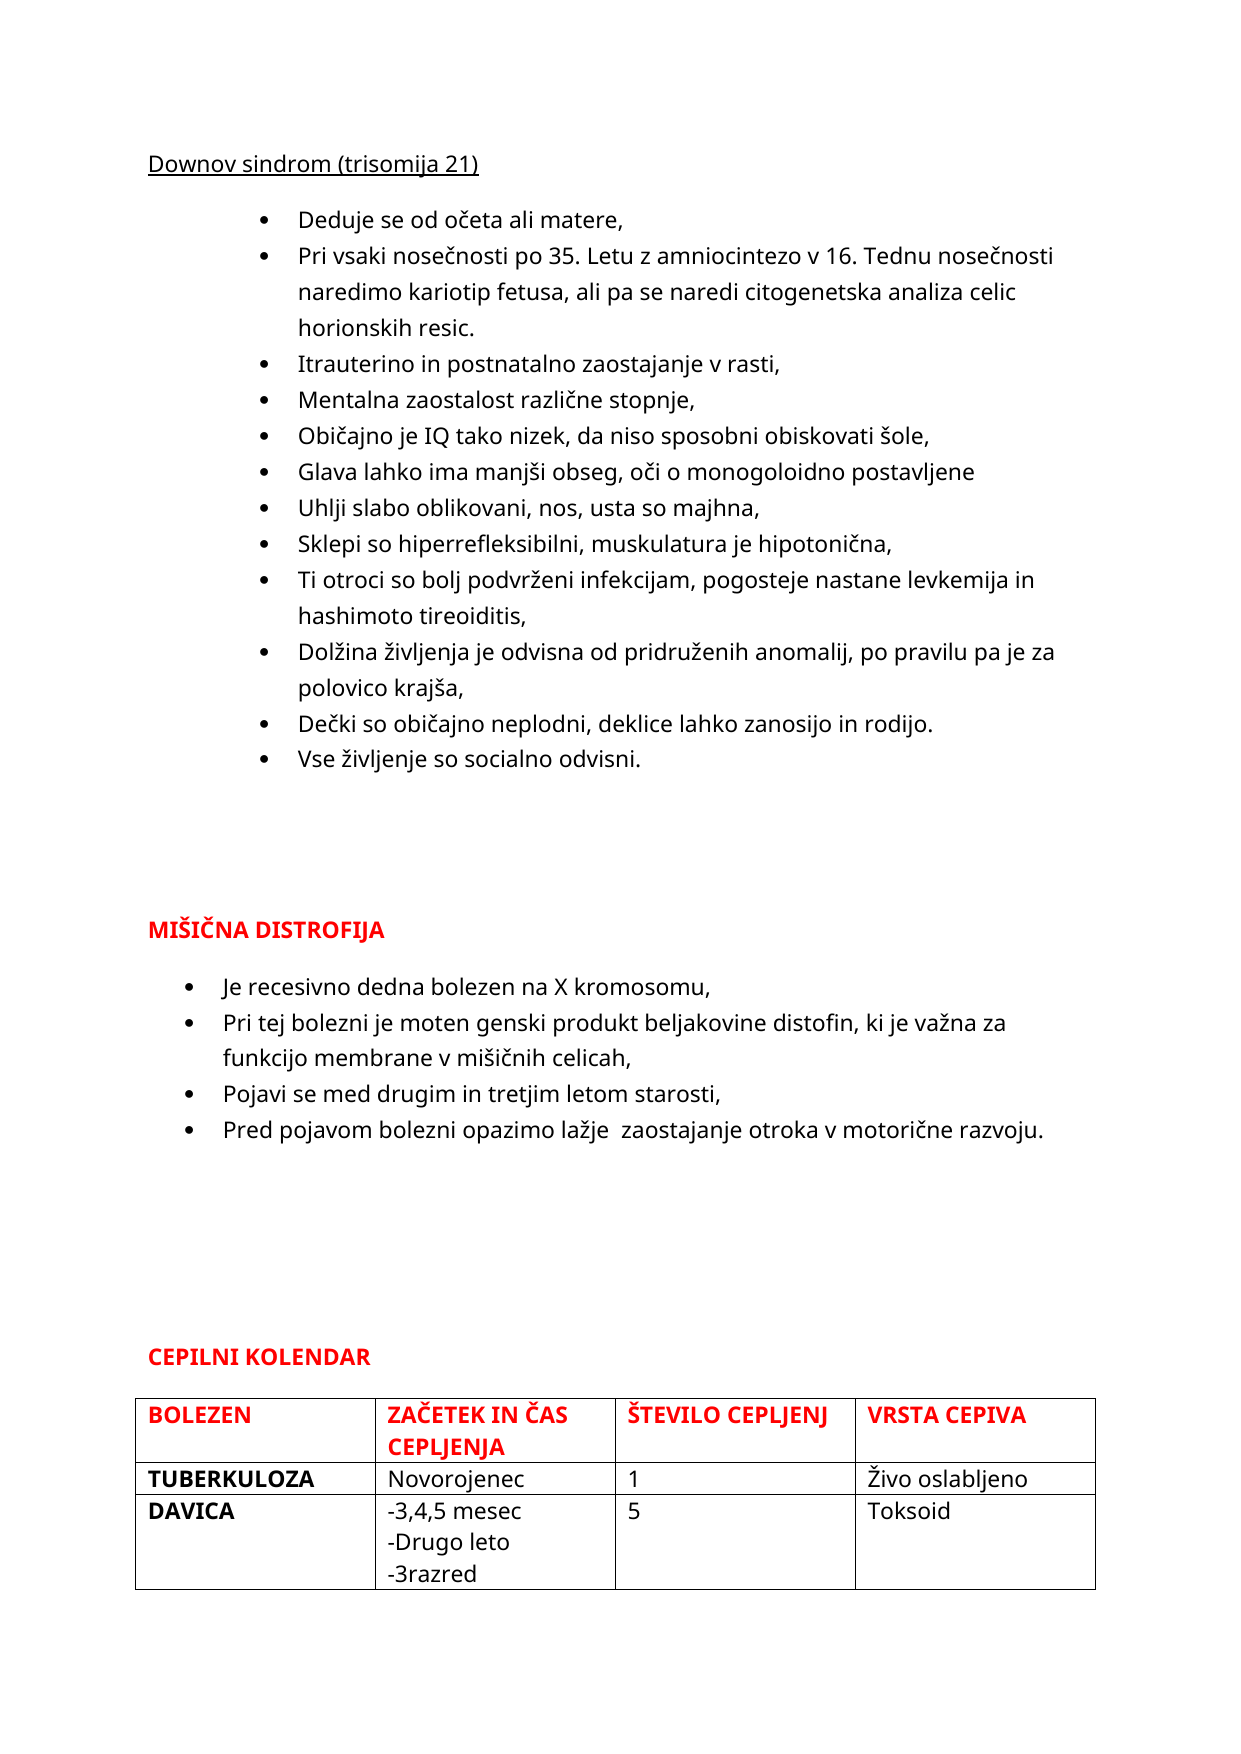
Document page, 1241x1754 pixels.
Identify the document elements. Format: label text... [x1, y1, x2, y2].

table_header ŠTEVILO CEPLJENJ [616, 1399, 855, 1462]
list Vse življenje so socialno odvisni. [260, 743, 1093, 775]
text CEPILNI KOLENDAR [148, 1341, 1093, 1373]
table_cell -3,4,5 mesec -Drugo leto -3razred [376, 1495, 615, 1589]
table_cell Živo oslabljeno [856, 1463, 1095, 1494]
table_header BOLEZEN [136, 1399, 375, 1462]
list Uhlji slabo oblikovani, nos, usta so majhna, [260, 492, 1093, 523]
list Mentalna zaostalost različne stopnje, [260, 384, 1093, 415]
table_cell TUBERKULOZA [136, 1463, 375, 1494]
list Običajno je IQ tako nizek, da niso sposobni obiskovati šole, [260, 420, 1093, 451]
list Pred pojavom bolezni opazimo lažje zaostajanje otroka v motorične razvoju. [185, 1114, 1093, 1146]
list Dolžina življenja je odvisna od pridruženih anomalij, po pravilu pa je za polovico krajša, [260, 636, 1093, 703]
table_cell Toksoid [856, 1495, 1095, 1589]
text MIŠIČNA DISTROFIJA [148, 914, 1093, 945]
list Je recesivno dedna bolezen na X kromosomu, [185, 971, 1093, 1002]
text Downov sindrom (trisomija 21) [148, 148, 1093, 179]
table_cell 5 [616, 1495, 855, 1589]
table_cell DAVICA [136, 1495, 375, 1589]
list Itrauterino in postnatalno zaostajanje v rasti, [260, 348, 1093, 379]
table_cell Novorojenec [376, 1463, 615, 1494]
list Pri vsaki nosečnosti po 35. Letu z amniocintezo v 16. Tednu nosečnosti naredimo kariotip fetusa, ali pa se naredi citogenetska analiza celic horionskih resic. [260, 240, 1093, 343]
list Dečki so običajno neplodni, deklice lahko zanosijo in rodijo. [260, 707, 1093, 739]
list Pojavi se med drugim in tretjim letom starosti, [185, 1078, 1093, 1109]
list Sklepi so hiperrefleksibilni, muskulatura je hipotonična, [260, 528, 1093, 559]
list Glava lahko ima manjši obseg, oči o monogoloidno postavljene [260, 456, 1093, 487]
list Pri tej bolezni je moten genski produkt beljakovine distofin, ki je važna za funkcijo membrane v mišičnih celicah, [185, 1006, 1093, 1074]
table_header VRSTA CEPIVA [856, 1399, 1095, 1462]
table_cell 1 [616, 1463, 855, 1494]
table_header ZAČETEK IN ČAS CEPLJENJA [376, 1399, 615, 1462]
list Deduje se od očeta ali matere, [260, 204, 1093, 236]
list Ti otroci so bolj podvrženi infekcijam, pogosteje nastane levkemija in hashimoto tireoiditis, [260, 564, 1093, 631]
